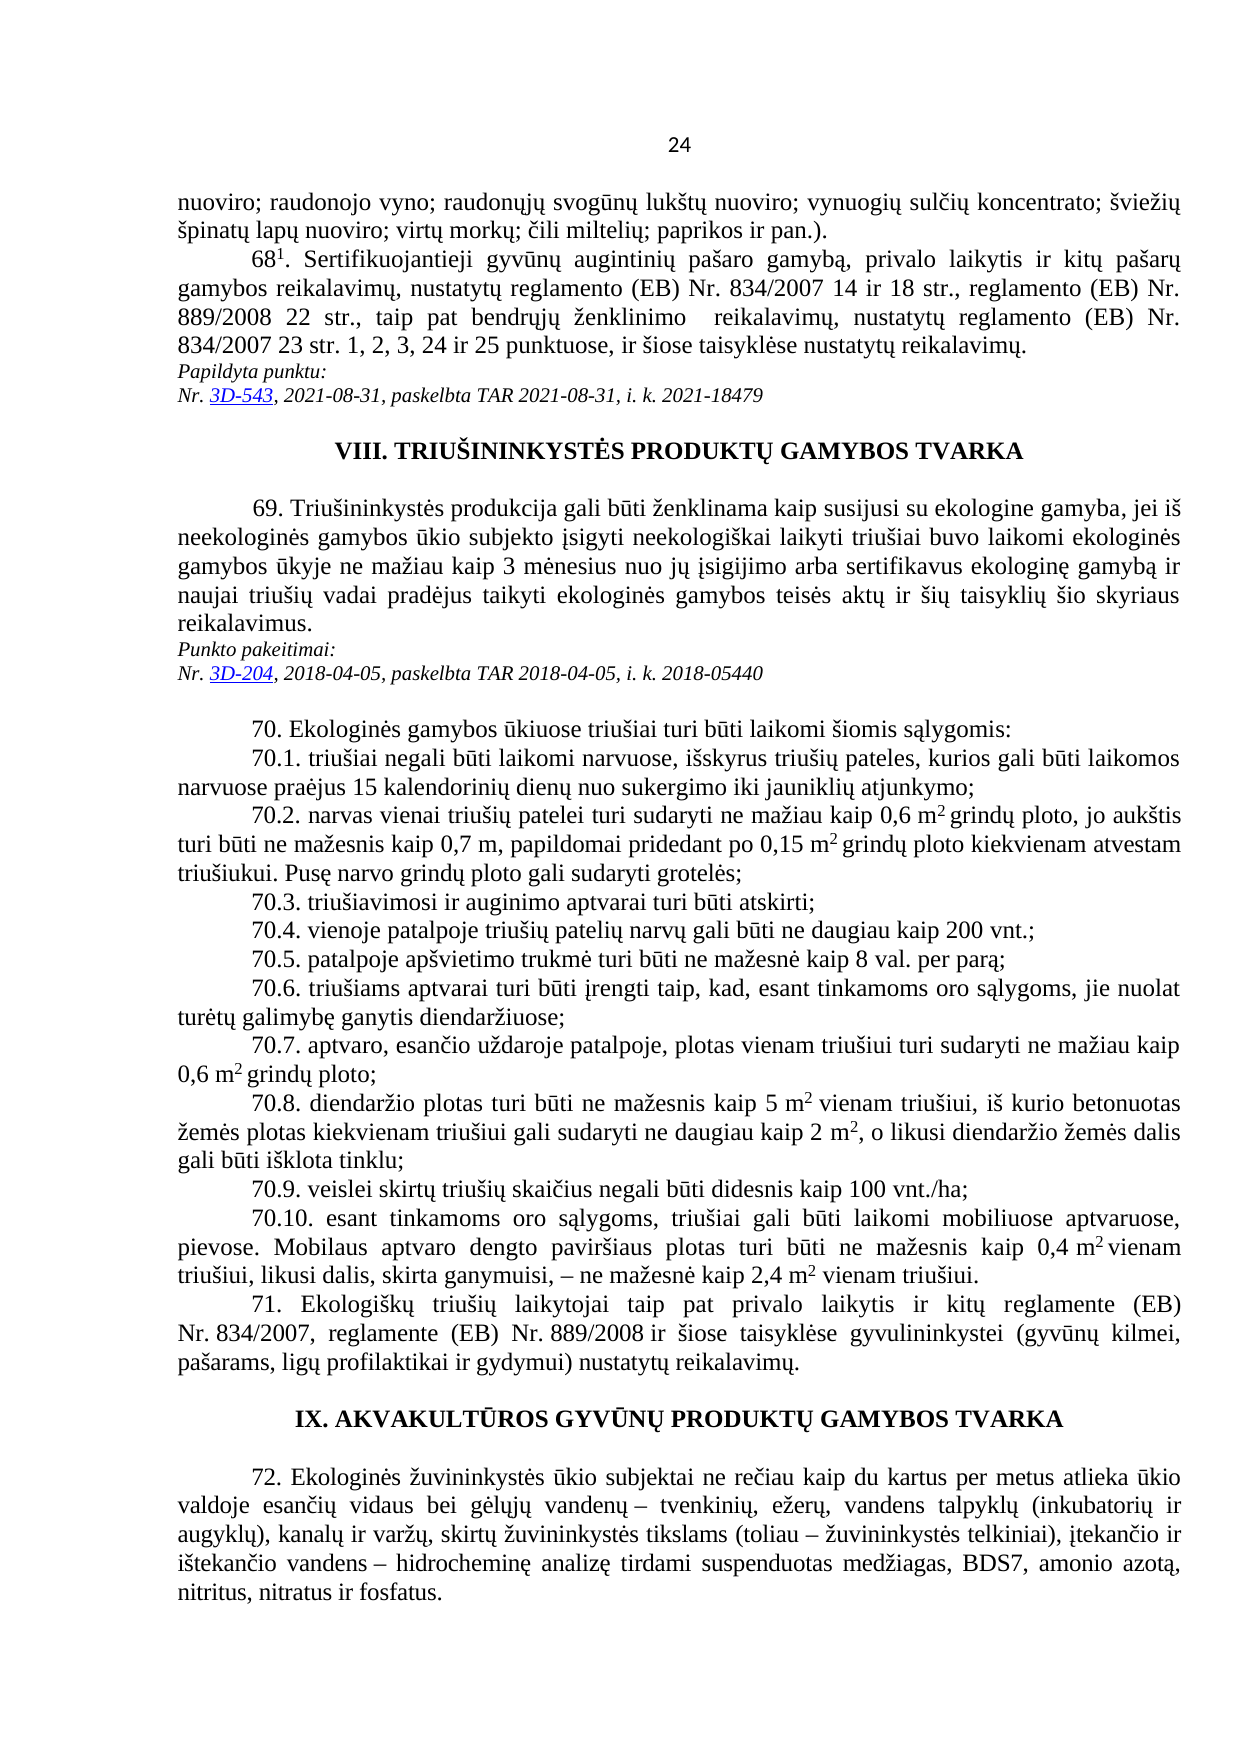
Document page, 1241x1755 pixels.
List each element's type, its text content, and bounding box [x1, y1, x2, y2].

text Nr. 3D-543, 2021-08-31, paskelbta TAR 2021-08-31, i. k. 2021-18479 [177, 383, 1181, 407]
text VIII. TRIUŠininkystės produktų gamybos tvarka [177, 436, 1181, 465]
text IX. AKVAKULTŪROS GYVŪNŲ produktų GAMYBOS TVARKA [177, 1404, 1181, 1433]
text 72. Ekologinės žuvininkystės ūkio subjektai ne rečiau kaip du kartus per metus atlieka ūkio valdoje esančių vidaus bei gėlųjų vandenų – tvenkinių, ežerų, vandens talpyklų (inkubatorių ir augyklų), kanalų ir varžų, skirtų žuvininkystės tikslams (toliau – žuvininkystės telkiniai), įtekančio ir ištekančio vandens – hidrocheminę analizę tirdami suspenduotas medžiagas, BDS7, amonio azotą, nitritus, nitratus ir fosfatus. [177, 1462, 1181, 1605]
text nuoviro; raudonojo vyno; raudonųjų svogūnų lukštų nuoviro; vynuogių sulčių koncentrato; šviežių špinatų lapų nuoviro; virtų morkų; čili miltelių; paprikos ir pan.). [177, 187, 1181, 244]
text Punkto pakeitimai: [177, 637, 1181, 661]
text 70.9. veislei skirtų triušių skaičius negali būti didesnis kaip 100 vnt./ha; [177, 1174, 1181, 1203]
text 681. Sertifikuojantieji gyvūnų augintinių pašaro gamybą, privalo laikytis ir kitų pašarų gamybos reikalavimų, nustatytų reglamento (EB) Nr. 834/2007 14 ir 18 str., reglamento (EB) Nr. 889/2008 22 str., taip pat bendrųjų ženklinimo reikalavimų, nustatytų reglamento (EB) Nr. 834/2007 23 str. 1, 2, 3, 24 ir 25 punktuose, ir šiose taisyklėse nustatytų reikalavimų. [177, 244, 1181, 359]
text 70.2. narvas vienai triušių patelei turi sudaryti ne mažiau kaip 0,6 m2 grindų ploto, jo aukštis turi būti ne mažesnis kaip 0,7 m, papildomai pridedant po 0,15 m2 grindų ploto kiekvienam atvestam triušiukui. Pusę narvo grindų ploto gali sudaryti grotelės; [177, 800, 1181, 887]
text 70.6. triušiams aptvarai turi būti įrengti taip, kad, esant tinkamoms oro sąlygoms, jie nuolat turėtų galimybę ganytis diendaržiuose; [177, 973, 1181, 1030]
text 70.8. diendaržio plotas turi būti ne mažesnis kaip 5 m2 vienam triušiui, iš kurio betonuotas žemės plotas kiekvienam triušiui gali sudaryti ne daugiau kaip 2 m2, o likusi diendaržio žemės dalis gali būti išklota tinklu; [177, 1088, 1181, 1174]
text 70.3. triušiavimosi ir auginimo aptvarai turi būti atskirti; [177, 887, 1181, 915]
text 70.10. esant tinkamoms oro sąlygoms, triušiai gali būti laikomi mobiliuose aptvaruose, pievose. Mobilaus aptvaro dengto paviršiaus plotas turi būti ne mažesnis kaip 0,4 m2 vienam triušiui, likusi dalis, skirta ganymuisi, – ne mažesnė kaip 2,4 m2 vienam triušiui. [177, 1203, 1181, 1289]
text 70.5. patalpoje apšvietimo trukmė turi būti ne mažesnė kaip 8 val. per parą; [177, 944, 1181, 973]
text 70.7. aptvaro, esančio uždaroje patalpoje, plotas vienam triušiui turi sudaryti ne mažiau kaip 0,6 m2 grindų ploto; [177, 1030, 1181, 1088]
text Papildyta punktu: [177, 359, 1181, 383]
text Nr. 3D-204, 2018-04-05, paskelbta TAR 2018-04-05, i. k. 2018-05440 [177, 661, 1181, 685]
text 70.4. vienoje patalpoje triušių patelių narvų gali būti ne daugiau kaip 200 vnt.; [177, 915, 1181, 944]
text 71. Ekologiškų triušių laikytojai taip pat privalo laikytis ir kitų reglamente (EB) Nr. 834/2007, reglamente (EB) Nr. 889/2008 ir šiose taisyklėse gyvulininkystei (gyvūnų kilmei, pašarams, ligų profilaktikai ir gydymui) nustatytų reikalavimų. [177, 1289, 1181, 1375]
text 70. Ekologinės gamybos ūkiuose triušiai turi būti laikomi šiomis sąlygomis: [177, 714, 1181, 743]
text 69. Triušininkystės produkcija gali būti ženklinama kaip susijusi su ekologine gamyba, jei iš neekologinės gamybos ūkio subjekto įsigyti neekologiškai laikyti triušiai buvo laikomi ekologinės gamybos ūkyje ne mažiau kaip 3 mėnesius nuo jų įsigijimo arba sertifikavus ekologinę gamybą ir naujai triušių vadai pradėjus taikyti ekologinės gamybos teisės aktų ir šių taisyklių šio skyriaus reikalavimus. [177, 493, 1181, 637]
text 70.1. triušiai negali būti laikomi narvuose, išskyrus triušių pateles, kurios gali būti laikomos narvuose praėjus 15 kalendorinių dienų nuo sukergimo iki jauniklių atjunkymo; [177, 743, 1181, 800]
